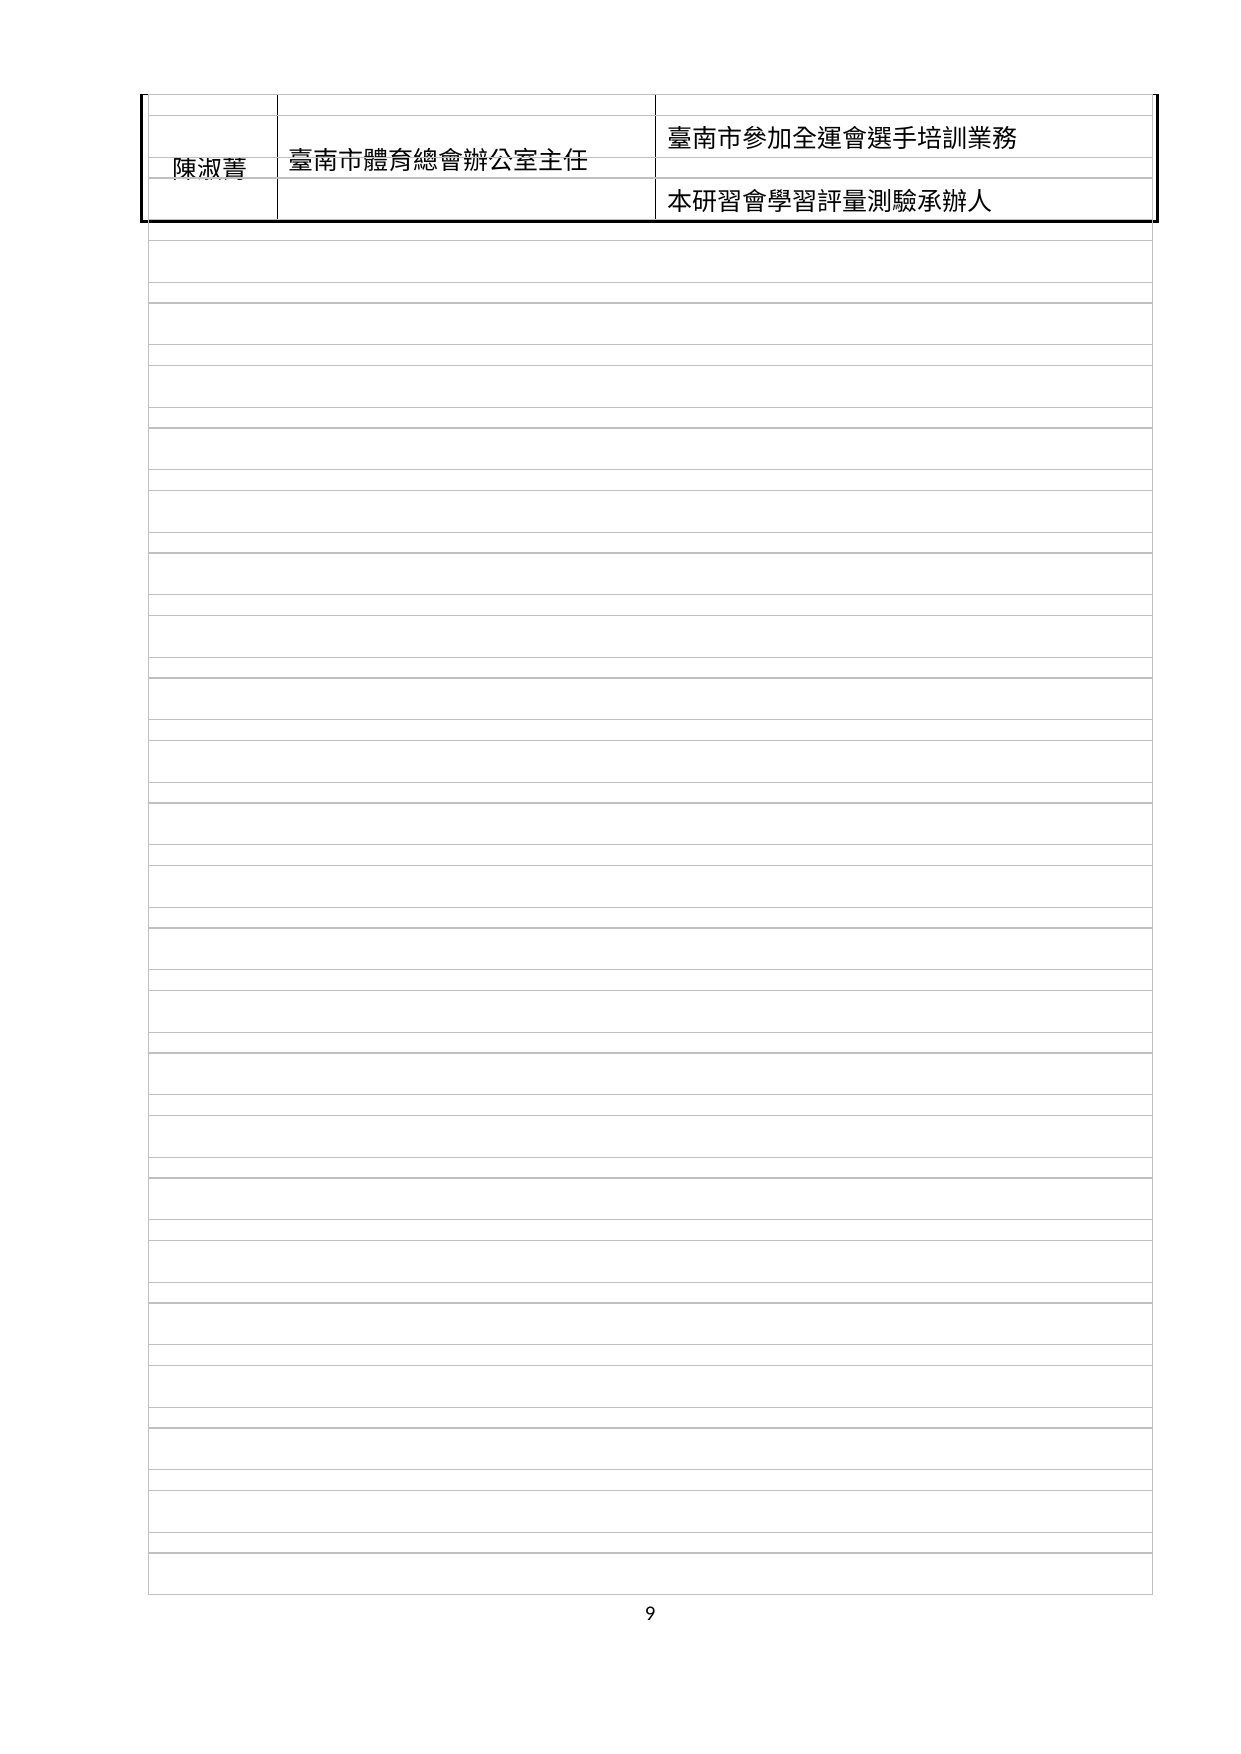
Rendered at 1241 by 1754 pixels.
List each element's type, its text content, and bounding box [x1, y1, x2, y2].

table_cell 臺南市體育總會辦公室主任 [278, 116, 655, 157]
table_cell 陳淑菁 [209, 158, 277, 177]
table_cell 臺南市體育總會辦公室主任 [278, 95, 655, 115]
table_cell 陳淑菁 [143, 95, 148, 220]
table_cell 陳淑菁 [149, 179, 277, 219]
table_cell [656, 158, 1152, 177]
table_cell 臺南市體育總會辦公室主任 [278, 158, 655, 177]
table_cell 陳淑菁 [209, 166, 215, 177]
table_cell 陳淑菁 [149, 95, 277, 115]
table_cell 本研習會學習評量測驗承辦人 [656, 179, 1152, 219]
table_cell 臺南市參加全運會選手培訓業務 [656, 116, 1152, 157]
table_cell [656, 95, 1152, 115]
table_cell 陳淑菁 [176, 160, 187, 177]
table_cell 陳淑菁 [189, 158, 207, 177]
table_cell 陳淑菁 [149, 116, 277, 157]
table_cell 臺南市體育總會辦公室主任 [278, 179, 655, 219]
table_cell 陳淑菁 [149, 158, 174, 177]
